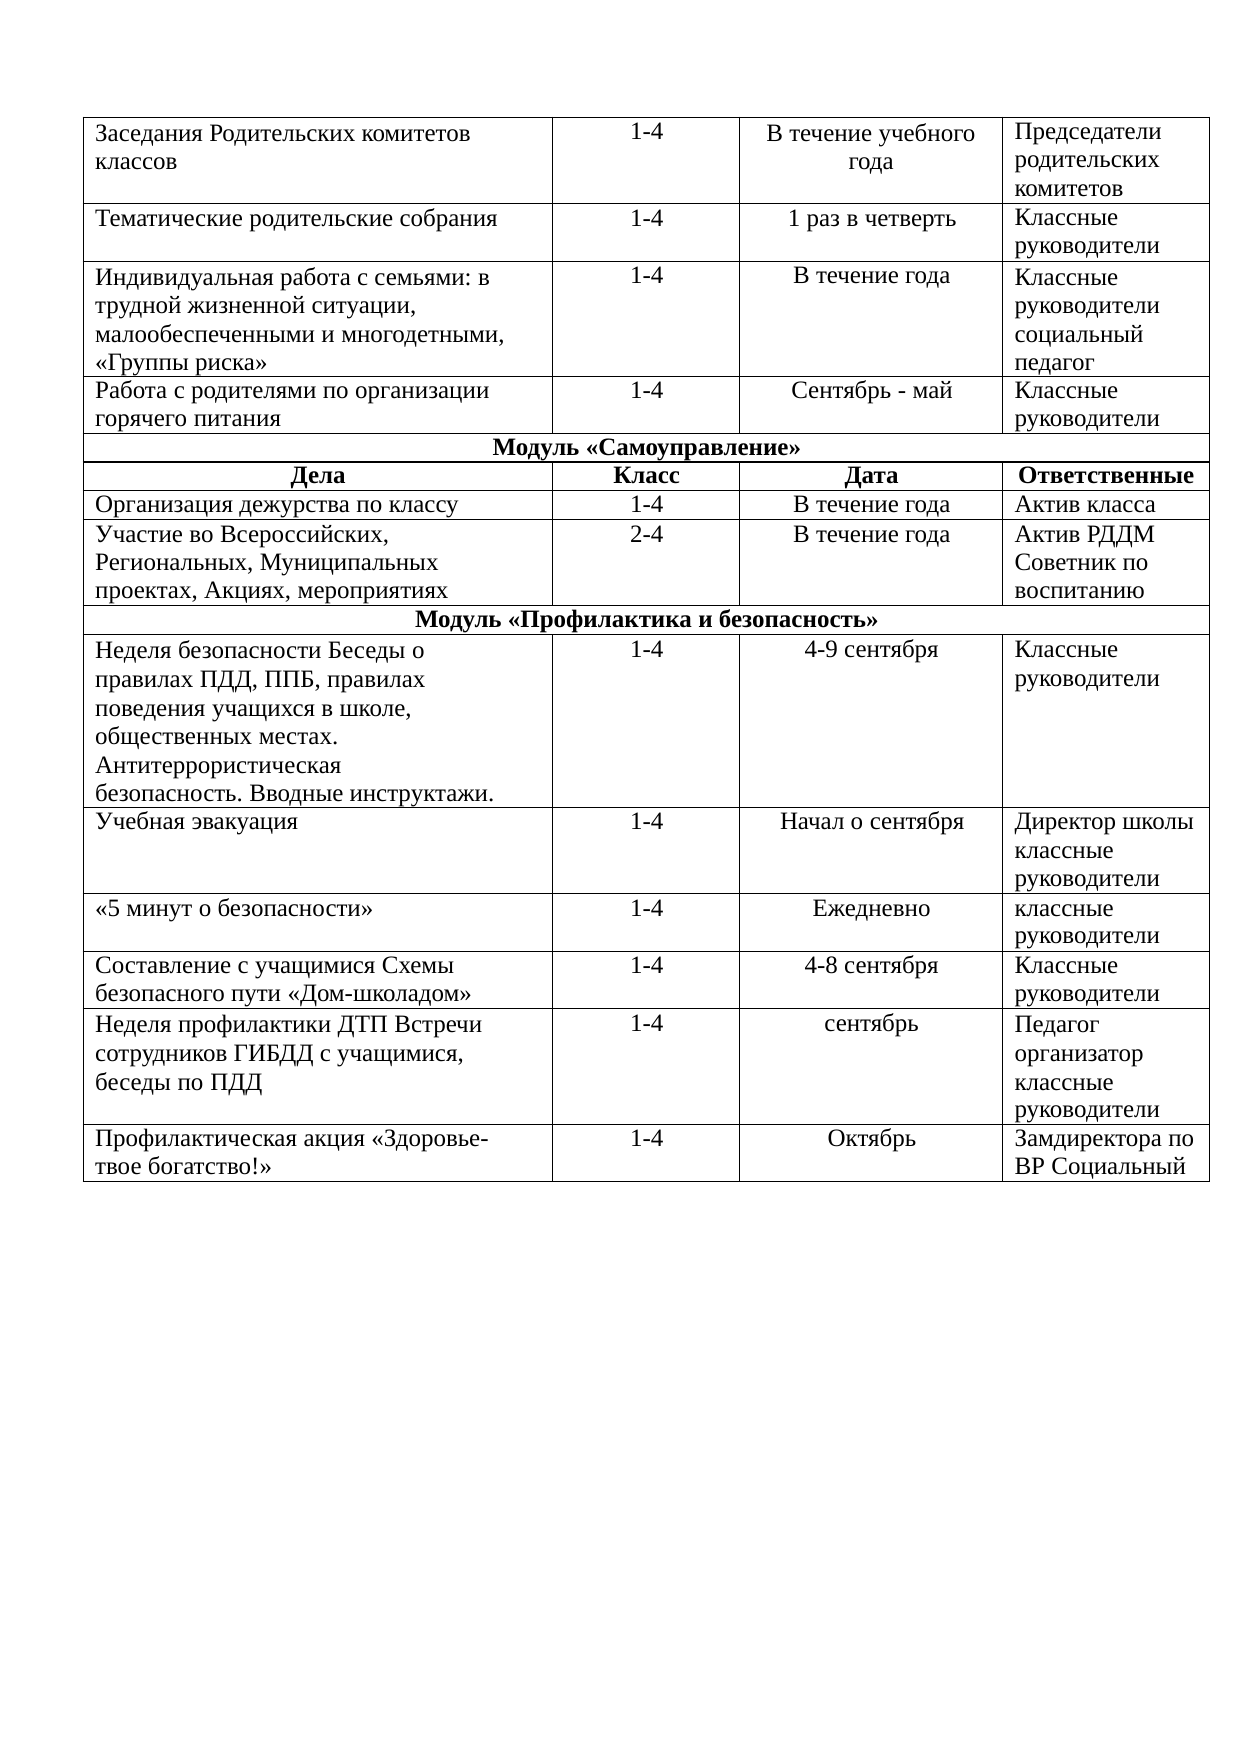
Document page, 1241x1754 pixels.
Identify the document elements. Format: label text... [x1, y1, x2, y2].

table_cell Неделя профилактики ДТП Встречи сотрудников ГИБДД с учащимися, беседы по ПДД [84, 1009, 552, 1123]
table_cell «5 минут о безопасности» [84, 894, 552, 951]
table_cell Классные руководители [1003, 952, 1209, 1008]
table_cell Неделя безопасности Беседы о правилах ПДД, ППБ, правилах поведения учащихся в школе, общественных местах. Антитеррористическая безопасность. Вводные инструктажи. [84, 635, 552, 807]
table_cell Работа с родителями по организации горячего питания [84, 377, 552, 433]
table_cell Ежедневно [740, 894, 1002, 951]
table_cell Октябрь [740, 1125, 1002, 1181]
table_header Председатели родительских комитетов [1003, 118, 1209, 203]
table_cell Составление с учащимися Схемы безопасного пути «Дом-школадом» [84, 952, 552, 1008]
table_cell 2-4 [553, 520, 739, 605]
table_cell Актив РДДМ Советник по воспитанию [1003, 520, 1209, 605]
table_cell Замдиректора по ВР Социальный [1003, 1125, 1209, 1181]
table_header 1-4 [553, 118, 739, 203]
table_cell Тематические родительские собрания [84, 204, 552, 261]
table_cell Участие во Всероссийских, Региональных, Муниципальных проектах, Акциях, мероприятиях [84, 520, 552, 605]
table_cell Индивидуальная работа с семьями: в трудной жизненной ситуации, малообеспеченными и многодетными, «Группы риска» [84, 262, 552, 376]
table_cell Организация дежурства по классу [84, 491, 552, 519]
table_cell 1-4 [553, 262, 739, 376]
table_cell 1-4 [553, 1009, 739, 1123]
table_cell Директор школы классные руководители [1003, 808, 1209, 893]
table_cell Классные руководители [1003, 635, 1209, 807]
table_cell 4-9 сентября [740, 635, 1002, 807]
table_cell Модуль «Профилактика и безопасность» [84, 606, 1209, 634]
table_cell Классные руководители социальный педагог [1003, 262, 1209, 376]
table_cell 1-4 [553, 894, 739, 951]
table_cell 1-4 [553, 952, 739, 1008]
table_cell 4-8 сентября [740, 952, 1002, 1008]
table_cell Ответственные [1003, 463, 1209, 490]
table_cell 1-4 [553, 808, 739, 893]
table_cell 1-4 [553, 1125, 739, 1181]
table_cell 1-4 [553, 204, 739, 261]
table_cell 1-4 [553, 377, 739, 433]
table_cell 1-4 [553, 635, 739, 807]
table_cell Педагог организатор классные руководители [1003, 1009, 1209, 1123]
table_cell Учебная эвакуация [84, 808, 552, 893]
table_cell классные руководители [1003, 894, 1209, 951]
table_cell 1 раз в четверть [740, 204, 1002, 261]
table_cell Актив класса [1003, 491, 1209, 519]
table_header Заседания Родительских комитетов классов [84, 118, 552, 203]
table_cell сентябрь [740, 1009, 1002, 1123]
table_cell Классные руководители [1003, 377, 1209, 433]
table_cell Класс [553, 463, 739, 490]
table_cell Профилактическая акция «Здоровье- твое богатство!» [84, 1125, 552, 1181]
table_cell Дела [84, 463, 552, 490]
table_cell 1-4 [553, 491, 739, 519]
table_cell В течение года [740, 491, 1002, 519]
table_cell Начал о сентября [740, 808, 1002, 893]
table_cell Дата [740, 463, 1002, 490]
table_cell Сентябрь - май [740, 377, 1002, 433]
table_cell В течение года [740, 262, 1002, 376]
table_cell Модуль «Самоуправление» [84, 434, 1209, 461]
table_header В течение учебного года [740, 118, 1002, 203]
table_cell В течение года [740, 520, 1002, 605]
table_cell Классные руководители [1003, 204, 1209, 261]
